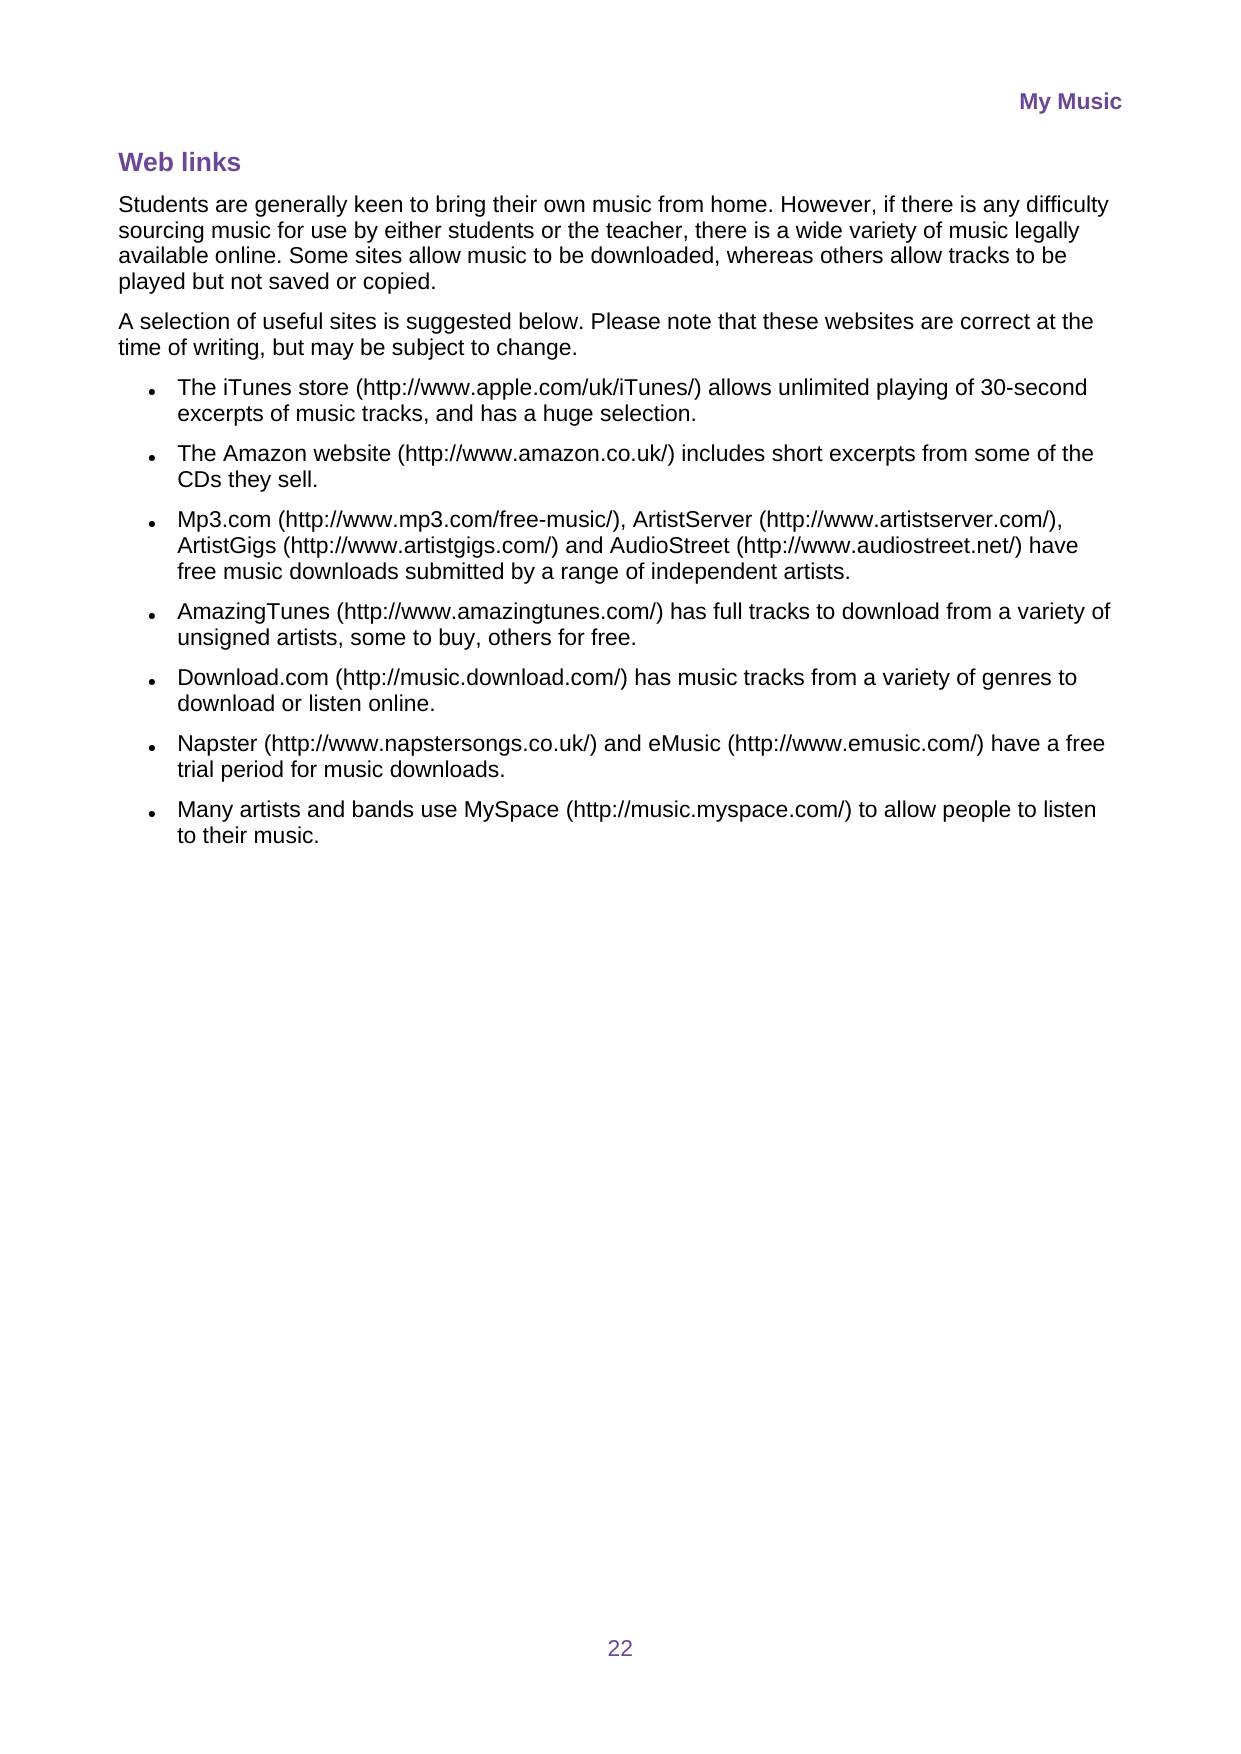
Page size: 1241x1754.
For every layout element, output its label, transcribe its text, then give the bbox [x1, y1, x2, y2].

list The iTunes store (http://www.apple.com/uk/iTunes/) allows unlimited playing of 30-second excerpts of music tracks, and has a huge selection. [148, 375, 1122, 426]
list Napster (http://www.napstersongs.co.uk/) and eMusic (http://www.emusic.com/) have a free trial period for music downloads. [148, 731, 1122, 782]
text A selection of useful sites is suggested below. Please note that these websites are correct at the time of writing, but may be subject to change. [118, 309, 1122, 360]
subtitle Web links [118, 147, 1122, 177]
text Students are generally keen to bring their own music from home. However, if there is any difficulty sourcing music for use by either students or the teacher, there is a wide variety of music legally available online. Some sites allow music to be downloaded, whereas others allow tracks to be played but not saved or copied. [118, 192, 1122, 294]
list The Amazon website (http://www.amazon.co.uk/) includes short excerpts from some of the CDs they sell. [148, 441, 1122, 492]
list Many artists and bands use MySpace (http://music.myspace.com/) to allow people to listen to their music. [148, 797, 1122, 848]
list Mp3.com (http://www.mp3.com/free-music/), ArtistServer (http://www.artistserver.com/), ArtistGigs (http://www.artistgigs.com/) and AudioStreet (http://www.audiostreet.net/) have free music downloads submitted by a range of independent artists. [148, 507, 1122, 584]
list Download.com (http://music.download.com/) has music tracks from a variety of genres to download or listen online. [148, 665, 1122, 716]
list AmazingTunes (http://www.amazingtunes.com/) has full tracks to download from a variety of unsigned artists, some to buy, others for free. [148, 599, 1122, 650]
